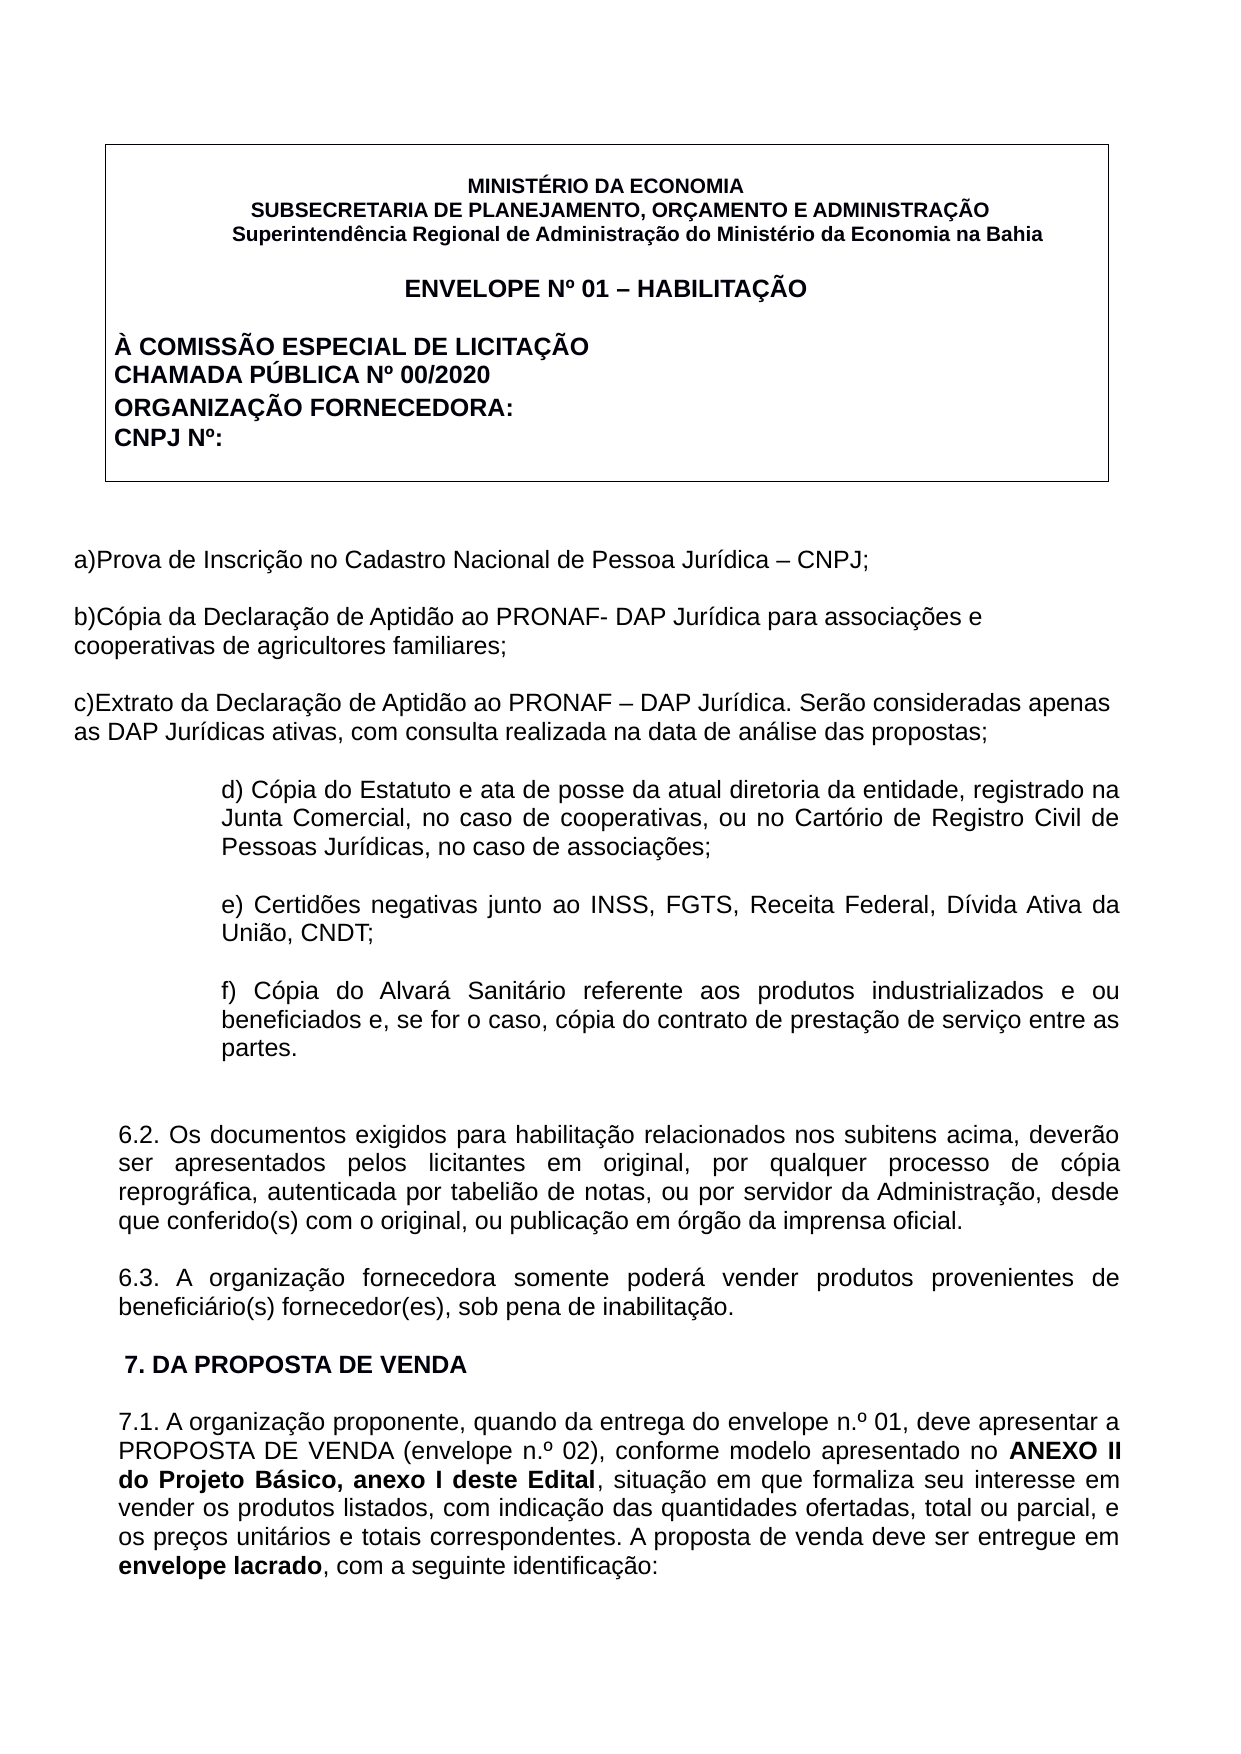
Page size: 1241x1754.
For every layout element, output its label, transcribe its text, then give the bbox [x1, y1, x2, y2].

list Cópia da Declaração de Aptidão ao PRONAF- DAP Jurídica para associações e cooperativas de agricultores familiares; [74, 602, 1121, 659]
text e) Certidões negativas junto ao INSS, FGTS, Receita Federal, Dívida Ativa da União, CNDT; [221, 889, 1121, 947]
text 6.2. Os documentos exigidos para habilitação relacionados nos subitens acima, deverão ser apresentados pelos licitantes em original, por qualquer processo de cópia reprográfica, autenticada por tabelião de notas, ou por servidor da Administração, desde que conferido(s) com o original, ou publicação em órgão da imprensa oficial. [118, 1119, 1121, 1234]
table_header MINISTÉRIO DA ECONOMIA SUBSECRETARIA DE PLANEJAMENTO, ORÇAMENTO E ADMINISTRAÇÃO Superintendência Regional de Administração do Ministério da Economia na Bahia ENVELOPE Nº 01 – HABILITAÇÃO À COMISSÃO ESPECIAL DE LICITAÇÃO CHAMADA PÚBLICA Nº 00/2020 ORGANIZAÇÃO FORNECEDORA: CNPJ Nº: [106, 145, 1108, 481]
list Prova de Inscrição no Cadastro Nacional de Pessoa Jurídica – CNPJ; [74, 544, 1121, 573]
text 6.3. A organização fornecedora somente poderá vender produtos provenientes de beneficiário(s) fornecedor(es), sob pena de inabilitação. [118, 1263, 1121, 1321]
text 7.1. A organização proponente, quando da entrega do envelope n.º 01, deve apresentar a PROPOSTA DE VENDA (envelope n.º 02), conforme modelo apresentado no ANEXO II do Projeto Básico, anexo I deste Edital, situação em que formaliza seu interesse em vender os produtos listados, com indicação das quantidades ofertadas, total ou parcial, e os preços unitários e totais correspondentes. A proposta de venda deve ser entregue em envelope lacrado, com a seguinte identificação: [118, 1407, 1121, 1579]
text d) Cópia do Estatuto e ata de posse da atual diretoria da entidade, registrado na Junta Comercial, no caso de cooperativas, ou no Cartório de Registro Civil de Pessoas Jurídicas, no caso de associações; [221, 774, 1121, 861]
list Extrato da Declaração de Aptidão ao PRONAF – DAP Jurídica. Serão consideradas apenas as DAP Jurídicas ativas, com consulta realizada na data de análise das propostas; [74, 688, 1121, 746]
text f) Cópia do Alvará Sanitário referente aos produtos industrializados e ou beneficiados e, se for o caso, cópia do contrato de prestação de serviço entre as partes. [221, 976, 1121, 1062]
text 7. DA PROPOSTA DE VENDA [124, 1349, 1121, 1378]
